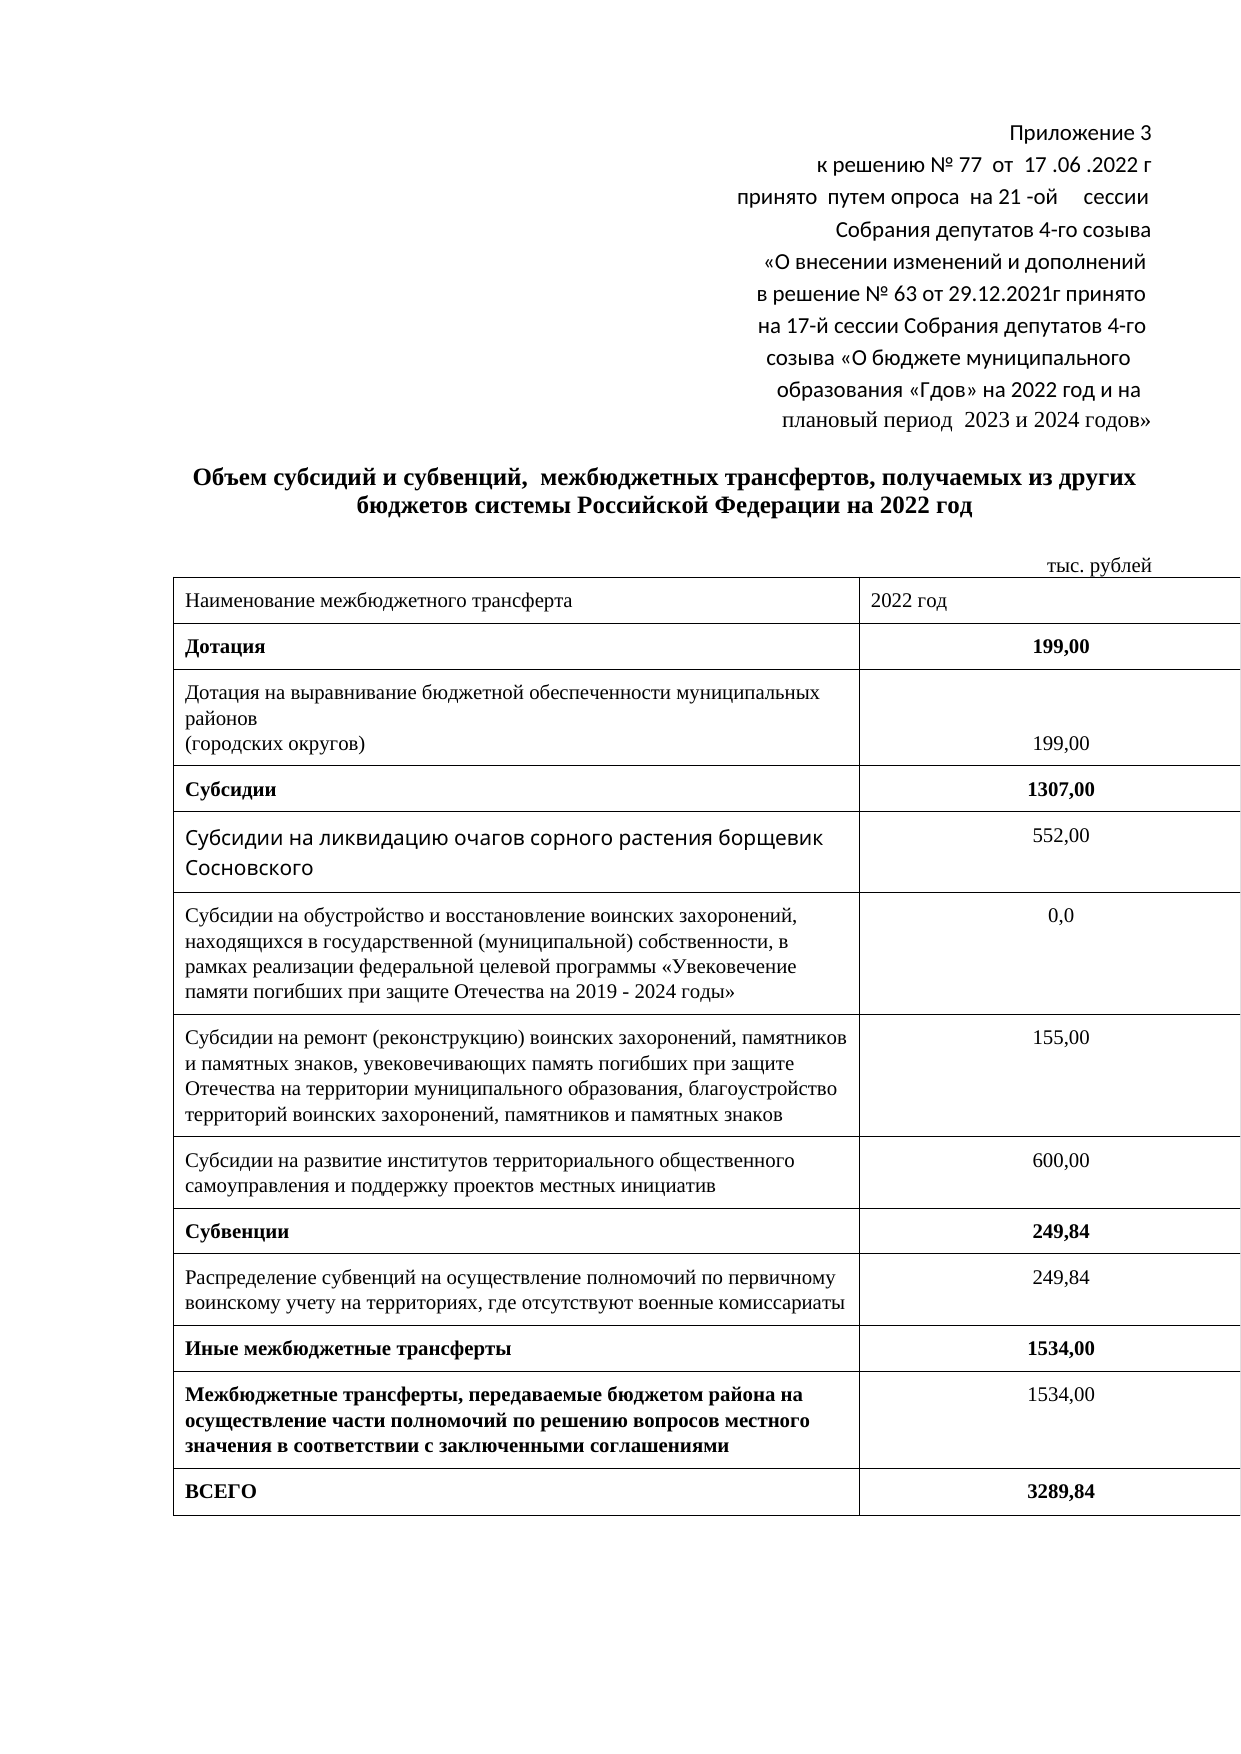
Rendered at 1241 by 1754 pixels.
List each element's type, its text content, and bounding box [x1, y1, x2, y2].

text тыс. рублей [177, 553, 1152, 577]
table_cell Субсидии на развитие институтов территориального общественного самоуправления и поддержку проектов местных инициатив [174, 1137, 859, 1207]
table_cell Дотация на выравнивание бюджетной обеспеченности муниципальных районов (городских округов) [174, 670, 859, 765]
table_cell 155,00 [860, 1015, 1240, 1136]
table_cell 600,00 [860, 1137, 1240, 1207]
table_cell 3289,84 [860, 1469, 1240, 1515]
table_cell 199,00 [860, 624, 1240, 668]
table_cell Субсидии [174, 766, 859, 811]
table_cell Субсидии на ремонт (реконструкцию) воинских захоронений, памятников и памятных знаков, увековечивающих память погибших при защите Отечества на территории муниципального образования, благоустройство территорий воинских захоронений, памятников и памятных знаков [174, 1015, 859, 1136]
table_cell Субсидии на ликвидацию очагов сорного растения борщевик Сосновского [174, 812, 859, 892]
text Собрания депутатов 4-го созыва [177, 215, 1152, 243]
text плановый период 2023 и 2024 годов» [177, 408, 1152, 433]
table_cell 552,00 [860, 812, 1240, 892]
table_header 2022 год [860, 578, 1240, 623]
table_header Наименование межбюджетного трансферта [174, 578, 859, 623]
table_cell Субвенции [174, 1209, 859, 1253]
text созыва «О бюджете муниципального [177, 343, 1152, 371]
table_cell 1307,00 [860, 766, 1240, 811]
text к решению № 77 от 17 .06 .2022 г [177, 150, 1152, 178]
text в решение № 63 от 29.12.2021г принято [177, 279, 1152, 307]
text принято путем опроса на 21 -ой сессии [177, 182, 1152, 211]
text образования «Гдов» на 2022 год и на [177, 376, 1152, 404]
table_cell Иные межбюджетные трансферты [174, 1326, 859, 1371]
text Объем субсидий и субвенций, межбюджетных трансфертов, получаемых из других бюджетов системы Российской Федерации на 2022 год [177, 462, 1152, 519]
table_cell ВСЕГО [174, 1469, 859, 1515]
text «О внесении изменений и дополнений [177, 247, 1152, 275]
text на 17-й сессии Собрания депутатов 4-го [177, 311, 1152, 339]
table_cell 0,0 [860, 893, 1240, 1014]
text Приложение 3 [177, 118, 1152, 146]
table_cell 1534,00 [860, 1326, 1240, 1371]
table_cell Дотация [174, 624, 859, 668]
table_cell Межбюджетные трансферты, передаваемые бюджетом района на осуществление части полномочий по решению вопросов местного значения в соответствии с заключенными соглашениями [174, 1372, 859, 1467]
table_cell 1534,00 [860, 1372, 1240, 1467]
table_cell Субсидии на обустройство и восстановление воинских захоронений, находящихся в государственной (муниципальной) собственности, в рамках реализации федеральной целевой программы «Увековечение памяти погибших при защите Отечества на 2019 - 2024 годы» [174, 893, 859, 1014]
table_cell 249,84 [860, 1209, 1240, 1253]
table_cell 249,84 [860, 1254, 1240, 1325]
table_cell Распределение субвенций на осуществление полномочий по первичному воинскому учету на территориях, где отсутствуют военные комиссариаты [174, 1254, 859, 1325]
table_cell 199,00 [860, 670, 1240, 765]
